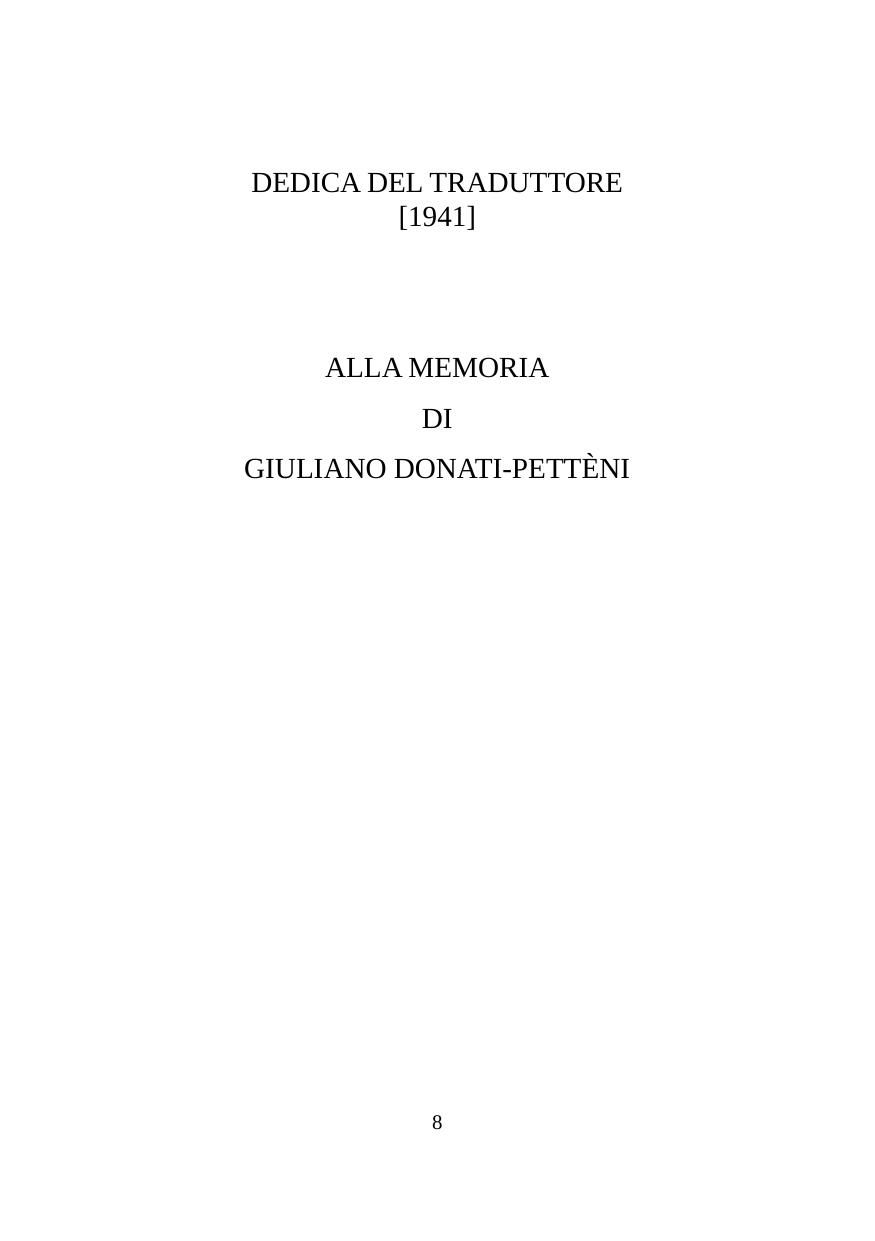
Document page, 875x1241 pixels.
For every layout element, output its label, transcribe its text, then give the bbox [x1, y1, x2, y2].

text ALLA MEMORIA DI GIULIANO DONATI-PETTÈNI [106, 351, 768, 485]
subtitle DEDICA DEL TRADUTTORE [1941] [106, 165, 768, 232]
